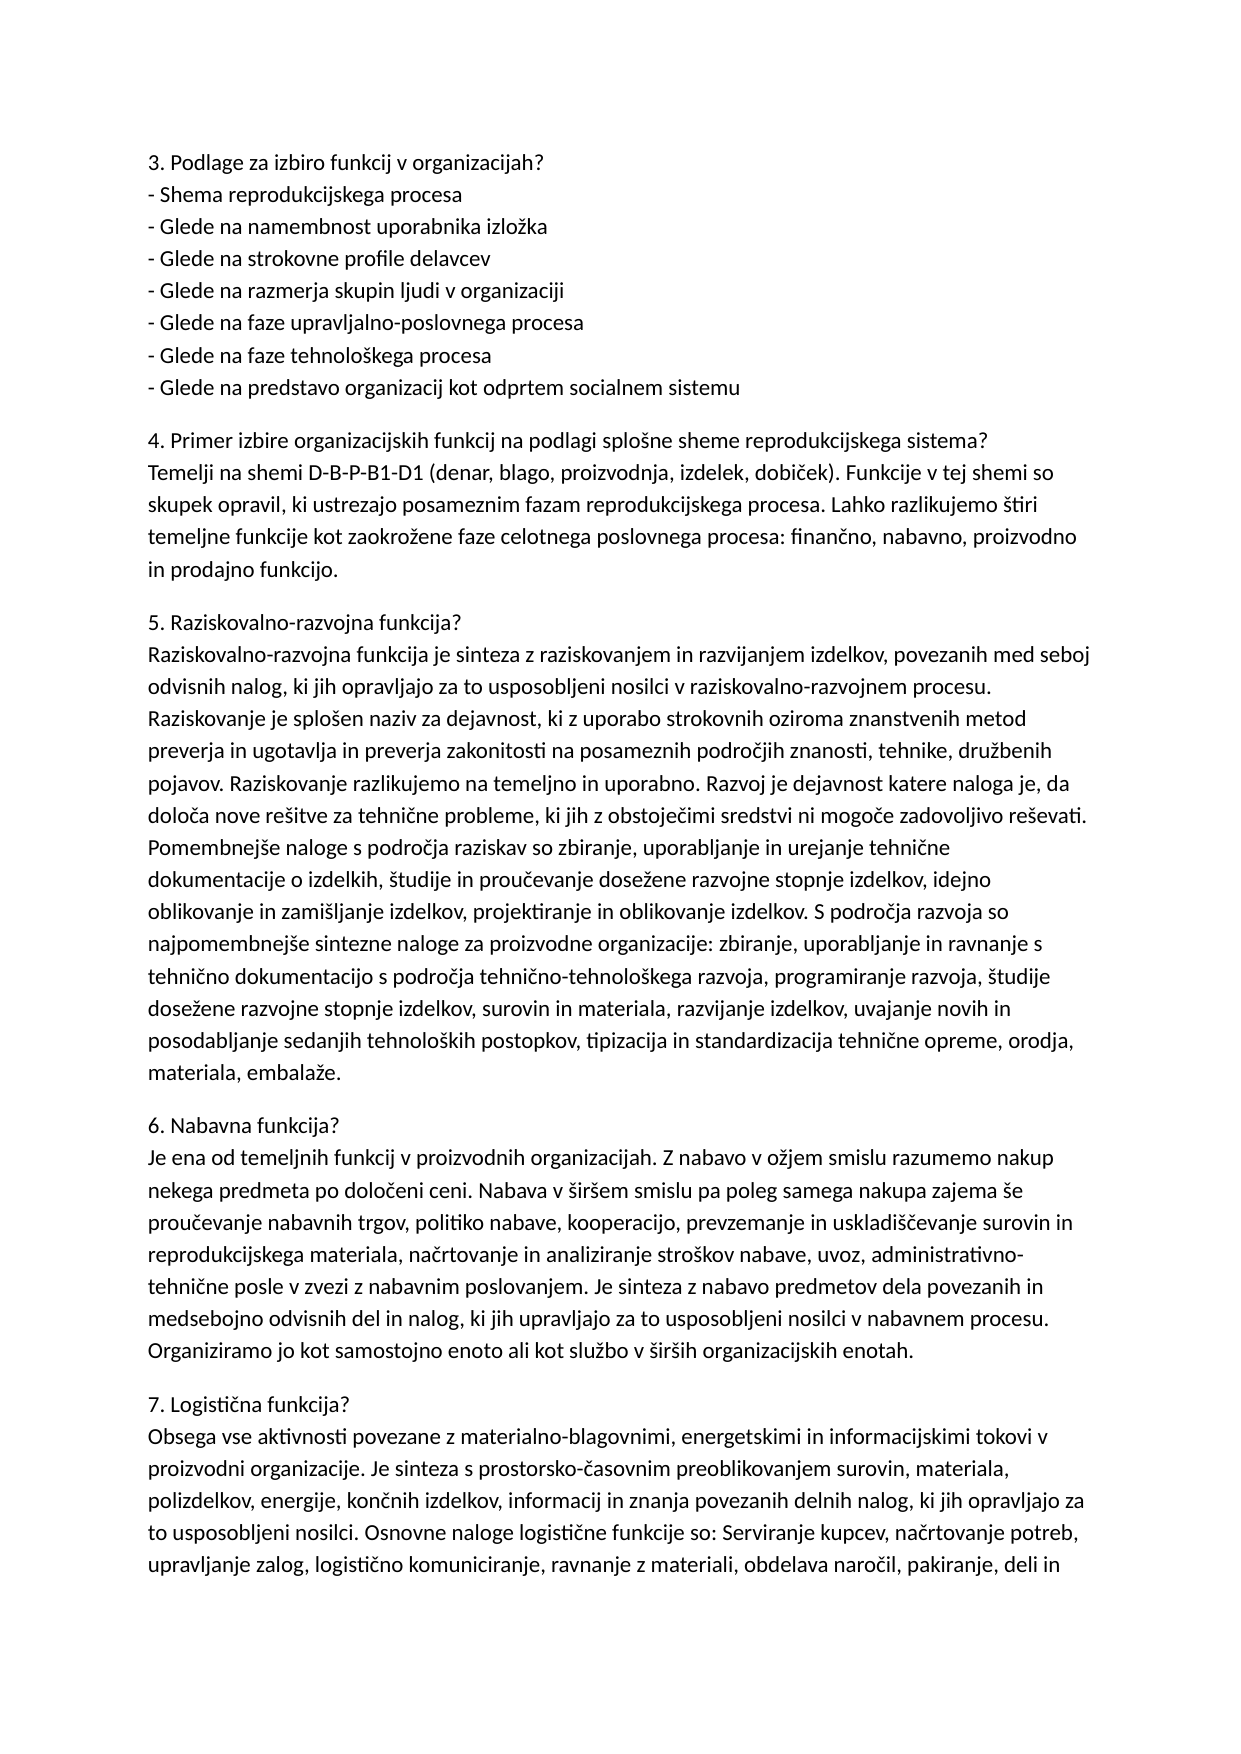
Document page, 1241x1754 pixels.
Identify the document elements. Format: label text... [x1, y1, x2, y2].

text 4. Primer izbire organizacijskih funkcij na podlagi splošne sheme reprodukcijskega sistema? Temelji na shemi D-B-P-B1-D1 (denar, blago, proizvodnja, izdelek, dobiček). Funkcije v tej shemi so skupek opravil, ki ustrezajo posameznim fazam reprodukcijskega procesa. Lahko razlikujemo štiri temeljne funkcije kot zaokrožene faze celotnega poslovnega procesa: finančno, nabavno, proizvodno in prodajno funkcijo. [148, 426, 1093, 583]
text 7. Logistična funkcija? Obsega vse aktivnosti povezane z materialno-blagovnimi, energetskimi in informacijskimi tokovi v proizvodni organizacije. Je sinteza s prostorsko-časovnim preoblikovanjem surovin, materiala, polizdelkov, energije, končnih izdelkov, informacij in znanja povezanih delnih nalog, ki jih opravljajo za to usposobljeni nosilci. Osnovne naloge logistične funkcije so: Serviranje kupcev, načrtovanje potreb, upravljanje zalog, logistično komuniciranje, ravnanje z materiali, obdelava naročil, pakiranje, deli in [148, 1390, 1093, 1579]
text 6. Nabavna funkcija? Je ena od temeljnih funkcij v proizvodnih organizacijah. Z nabavo v ožjem smislu razumemo nakup nekega predmeta po določeni ceni. Nabava v širšem smislu pa poleg samega nakupa zajema še proučevanje nabavnih trgov, politiko nabave, kooperacijo, prevzemanje in uskladiščevanje surovin in reprodukcijskega materiala, načrtovanje in analiziranje stroškov nabave, uvoz, administrativno-tehnične posle v zvezi z nabavnim poslovanjem. Je sinteza z nabavo predmetov dela povezanih in medsebojno odvisnih del in nalog, ki jih upravljajo za to usposobljeni nosilci v nabavnem procesu. Organiziramo jo kot samostojno enoto ali kot službo v širših organizacijskih enotah. [148, 1111, 1093, 1365]
text 3. Podlage za izbiro funkcij v organizacijah? - Shema reprodukcijskega procesa - Glede na namembnost uporabnika izložka - Glede na strokovne profile delavcev - Glede na razmerja skupin ljudi v organizaciji - Glede na faze upravljalno-poslovnega procesa - Glede na faze tehnološkega procesa - Glede na predstavo organizacij kot odprtem socialnem sistemu [148, 148, 1093, 401]
text 5. Raziskovalno-razvojna funkcija? Raziskovalno-razvojna funkcija je sinteza z raziskovanjem in razvijanjem izdelkov, povezanih med seboj odvisnih nalog, ki jih opravljajo za to usposobljeni nosilci v raziskovalno-razvojnem procesu. Raziskovanje je splošen naziv za dejavnost, ki z uporabo strokovnih oziroma znanstvenih metod preverja in ugotavlja in preverja zakonitosti na posameznih področjih znanosti, tehnike, družbenih pojavov. Raziskovanje razlikujemo na temeljno in uporabno. Razvoj je dejavnost katere naloga je, da določa nove rešitve za tehnične probleme, ki jih z obstoječimi sredstvi ni mogoče zadovoljivo reševati. Pomembnejše naloge s področja raziskav so zbiranje, uporabljanje in urejanje tehnične dokumentacije o izdelkih, študije in proučevanje dosežene razvojne stopnje izdelkov, idejno oblikovanje in zamišljanje izdelkov, projektiranje in oblikovanje izdelkov. S področja razvoja so najpomembnejše sintezne naloge za proizvodne organizacije: zbiranje, uporabljanje in ravnanje s tehnično dokumentacijo s področja tehnično-tehnološkega razvoja, programiranje razvoja, študije dosežene razvojne stopnje izdelkov, surovin in materiala, razvijanje izdelkov, uvajanje novih in posodabljanje sedanjih tehnoloških postopkov, tipizacija in standardizacija tehnične opreme, orodja, materiala, embalaže. [148, 608, 1093, 1086]
